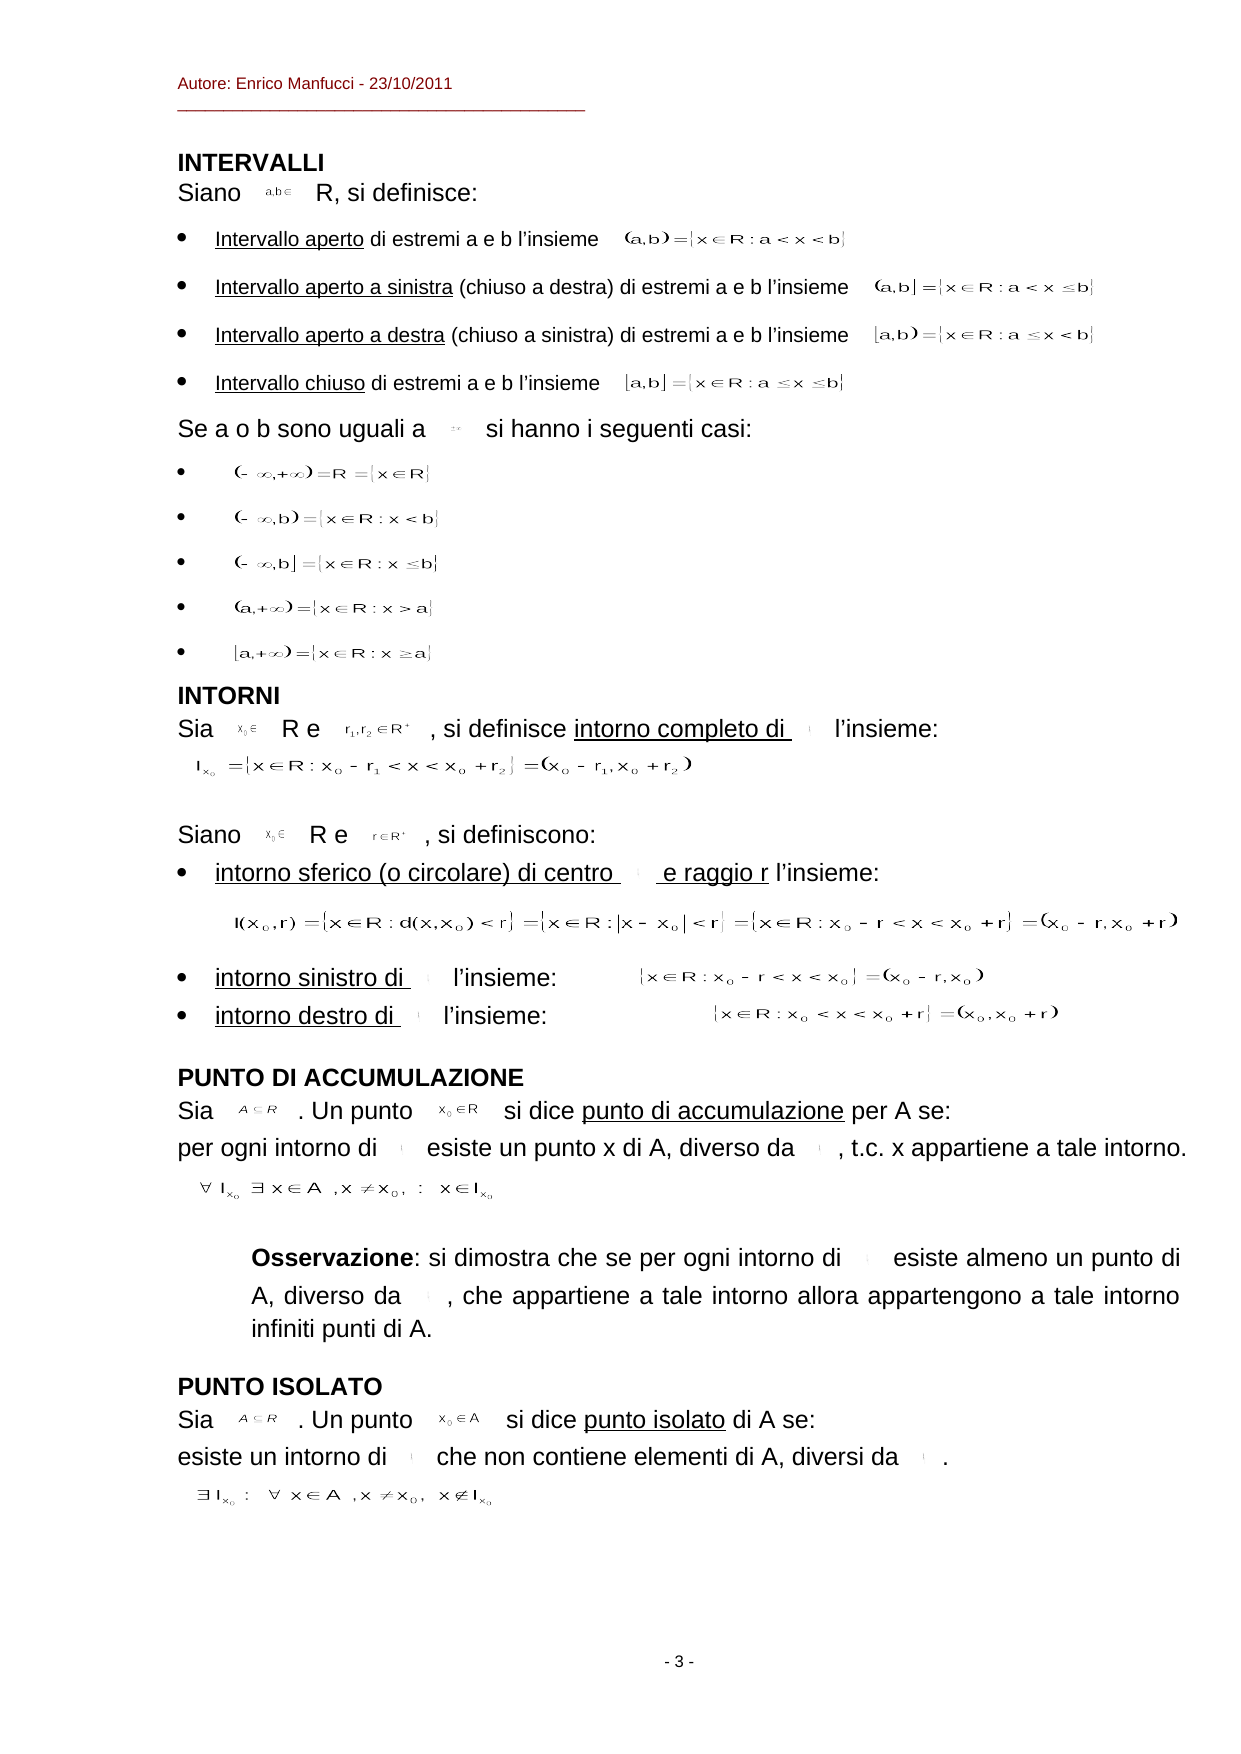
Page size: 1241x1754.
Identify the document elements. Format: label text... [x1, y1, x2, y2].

text PUNTO ISOLATO [177, 1371, 1181, 1400]
text Siano R, si definisce: [177, 176, 1181, 208]
text INTERVALLI [177, 148, 1181, 176]
text PUNTO DI ACCUMULAZIONE [177, 1063, 1181, 1091]
list intorno destro di l’insieme: [177, 996, 1181, 1034]
text Siano R e , si definiscono: [177, 816, 1181, 853]
text per ogni intorno di esiste un punto x di A, diverso da , t.c. x appartiene a tale intorno. [177, 1129, 1240, 1166]
text Osservazione: si dimostra che se per ogni intorno di esiste almeno un punto di A, diverso da , che appartiene a tale intorno allora appartengono a tale intorno infiniti punti di A. [251, 1239, 1181, 1343]
list Intervallo aperto a destra (chiuso a sinistra) di estremi a e b l’insieme [177, 318, 1181, 353]
text INTORNI [177, 681, 1181, 710]
list Intervallo aperto di estremi a e b l’insieme [177, 222, 1181, 257]
text Se a o b sono uguali a si hanno i seguenti casi: [177, 414, 1181, 442]
text Sia . Un punto si dice punto isolato di A se: [177, 1400, 1181, 1438]
list intorno sinistro di l’insieme: [177, 959, 1181, 996]
text Sia R e , si definisce intorno completo di l’insieme: [177, 710, 1181, 748]
text Sia . Un punto si dice punto di accumulazione per A se: [177, 1091, 1181, 1129]
text esiste un intorno di che non contiene elementi di A, diversi da . [177, 1438, 1181, 1475]
list Intervallo chiuso di estremi a e b l’insieme [177, 366, 1181, 401]
list Intervallo aperto a sinistra (chiuso a destra) di estremi a e b l’insieme [177, 270, 1181, 305]
list intorno sferico (o circolare) di centro e raggio r l’insieme: [177, 853, 1193, 944]
